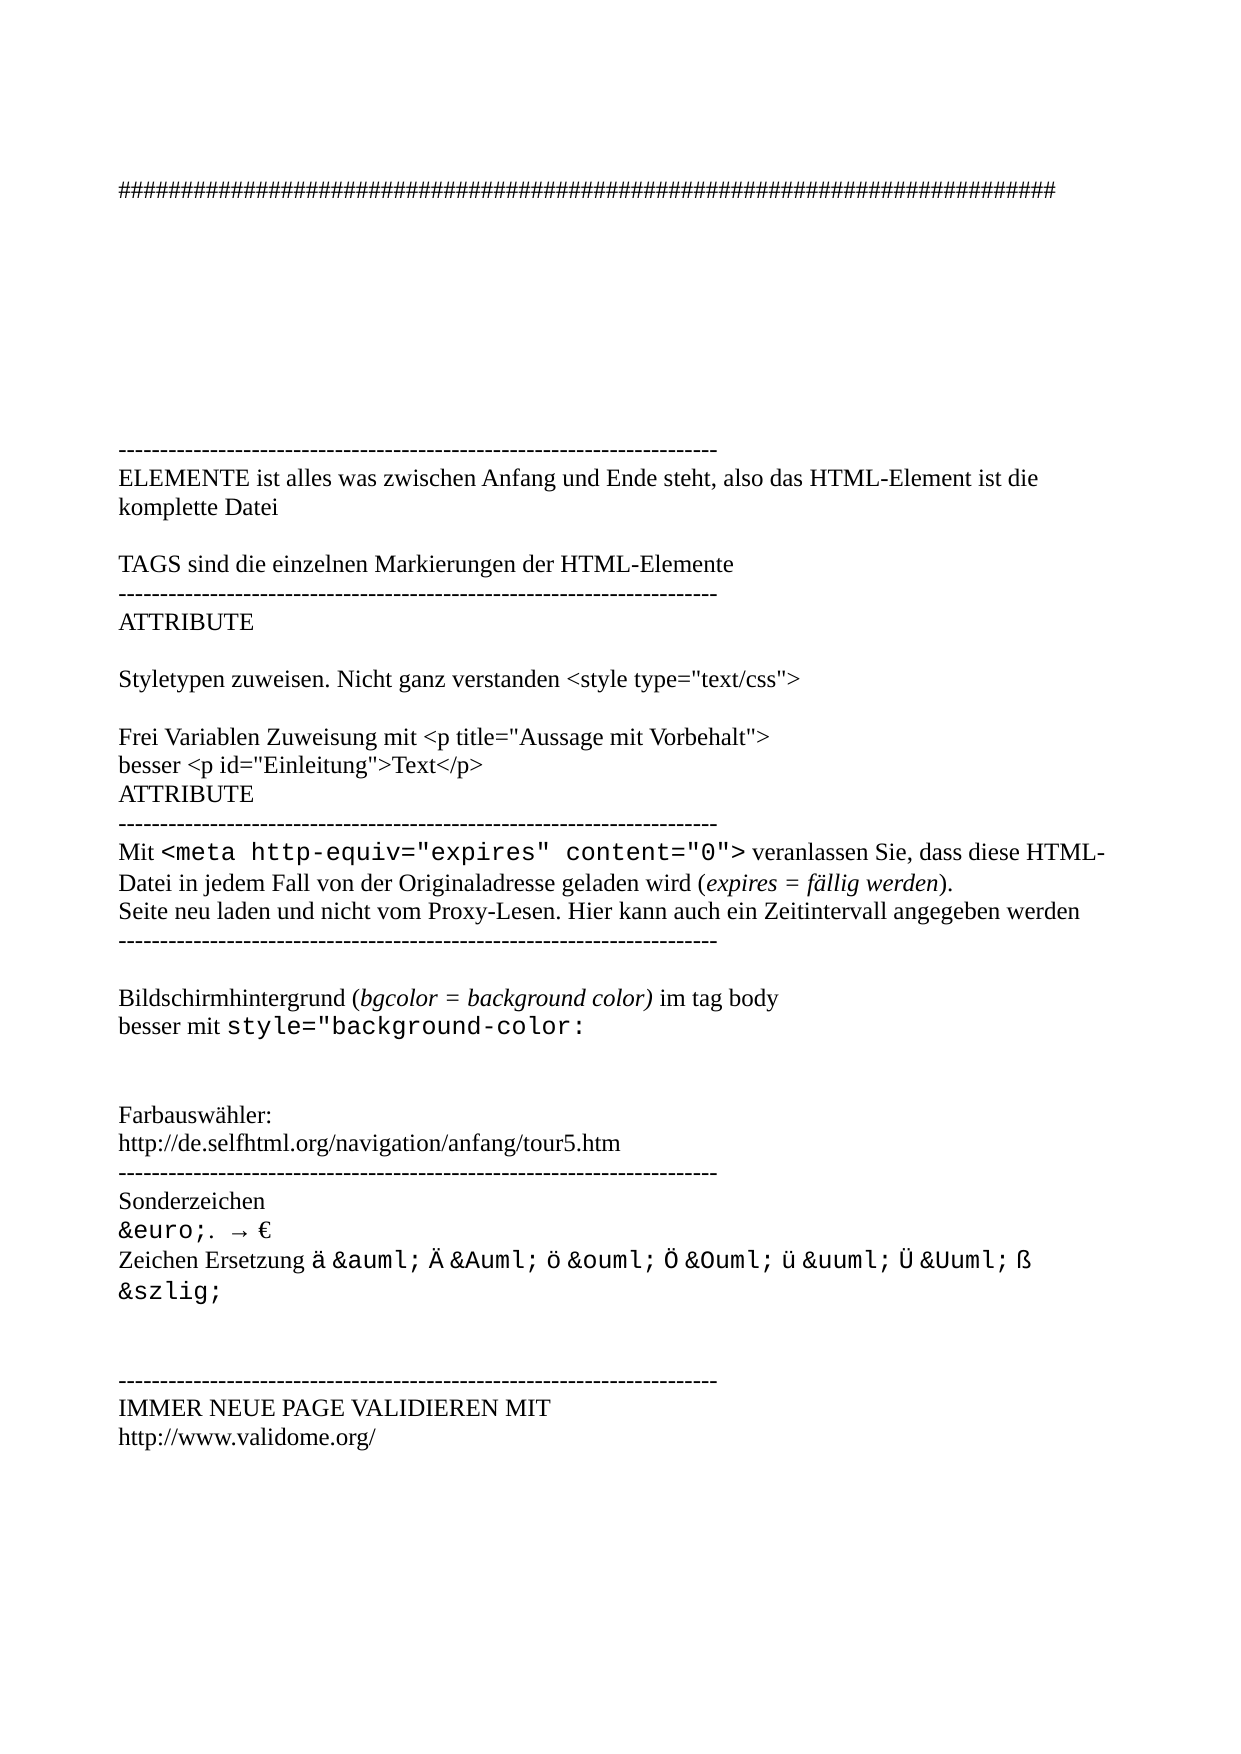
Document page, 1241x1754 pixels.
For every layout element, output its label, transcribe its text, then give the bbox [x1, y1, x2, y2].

text TAGS sind die einzelnen Markierungen der HTML-Elemente [118, 549, 1122, 578]
text Zeichen Ersetzung ä &auml; Ä &Auml; ö &ouml; Ö &Ouml; ü &uuml; Ü &Uuml; ß &szlig; [118, 1246, 1122, 1307]
text http://www.validome.org/ [118, 1422, 1122, 1451]
text ELEMENTE ist alles was zwischen Anfang und Ende steht, also das HTML-Element ist die komplette Datei [118, 463, 1122, 521]
text ------------------------------------------------------------------------ [118, 578, 1122, 607]
text ------------------------------------------------------------------------ [118, 1157, 1122, 1186]
text Frei Variablen Zuweisung mit <p title="Aussage mit Vorbehalt"> [118, 722, 1122, 751]
text IMMER NEUE PAGE VALIDIEREN MIT [118, 1393, 1122, 1422]
text ------------------------------------------------------------------------ [118, 434, 1122, 463]
text besser mit style="background-color: [118, 1011, 1122, 1042]
text Seite neu laden und nicht vom Proxy-Lesen. Hier kann auch ein Zeitintervall angegeben werden [118, 896, 1122, 925]
text Styletypen zuweisen. Nicht ganz verstanden <style type="text/css"> [118, 664, 1122, 693]
text http://de.selfhtml.org/navigation/anfang/tour5.htm [118, 1128, 1122, 1157]
text ATTRIBUTE [118, 779, 1122, 808]
text Mit <meta http-equiv="expires" content="0"> veranlassen Sie, dass diese HTML-Datei in jedem Fall von der Originaladresse geladen wird (expires = fällig werden). [118, 837, 1122, 896]
text ------------------------------------------------------------------------ [118, 925, 1122, 954]
text ########################################################################### [118, 176, 1122, 204]
text ATTRIBUTE [118, 607, 1122, 636]
text &euro;. → € [118, 1215, 1122, 1246]
text besser <p id="Einleitung">Text</p> [118, 751, 1122, 779]
text Farbauswähler: [118, 1100, 1122, 1128]
text ------------------------------------------------------------------------ [118, 1365, 1122, 1393]
text Bildschirmhintergrund (bgcolor = background color) im tag body [118, 983, 1122, 1011]
text Sonderzeichen [118, 1186, 1122, 1215]
text ------------------------------------------------------------------------ [118, 808, 1122, 837]
